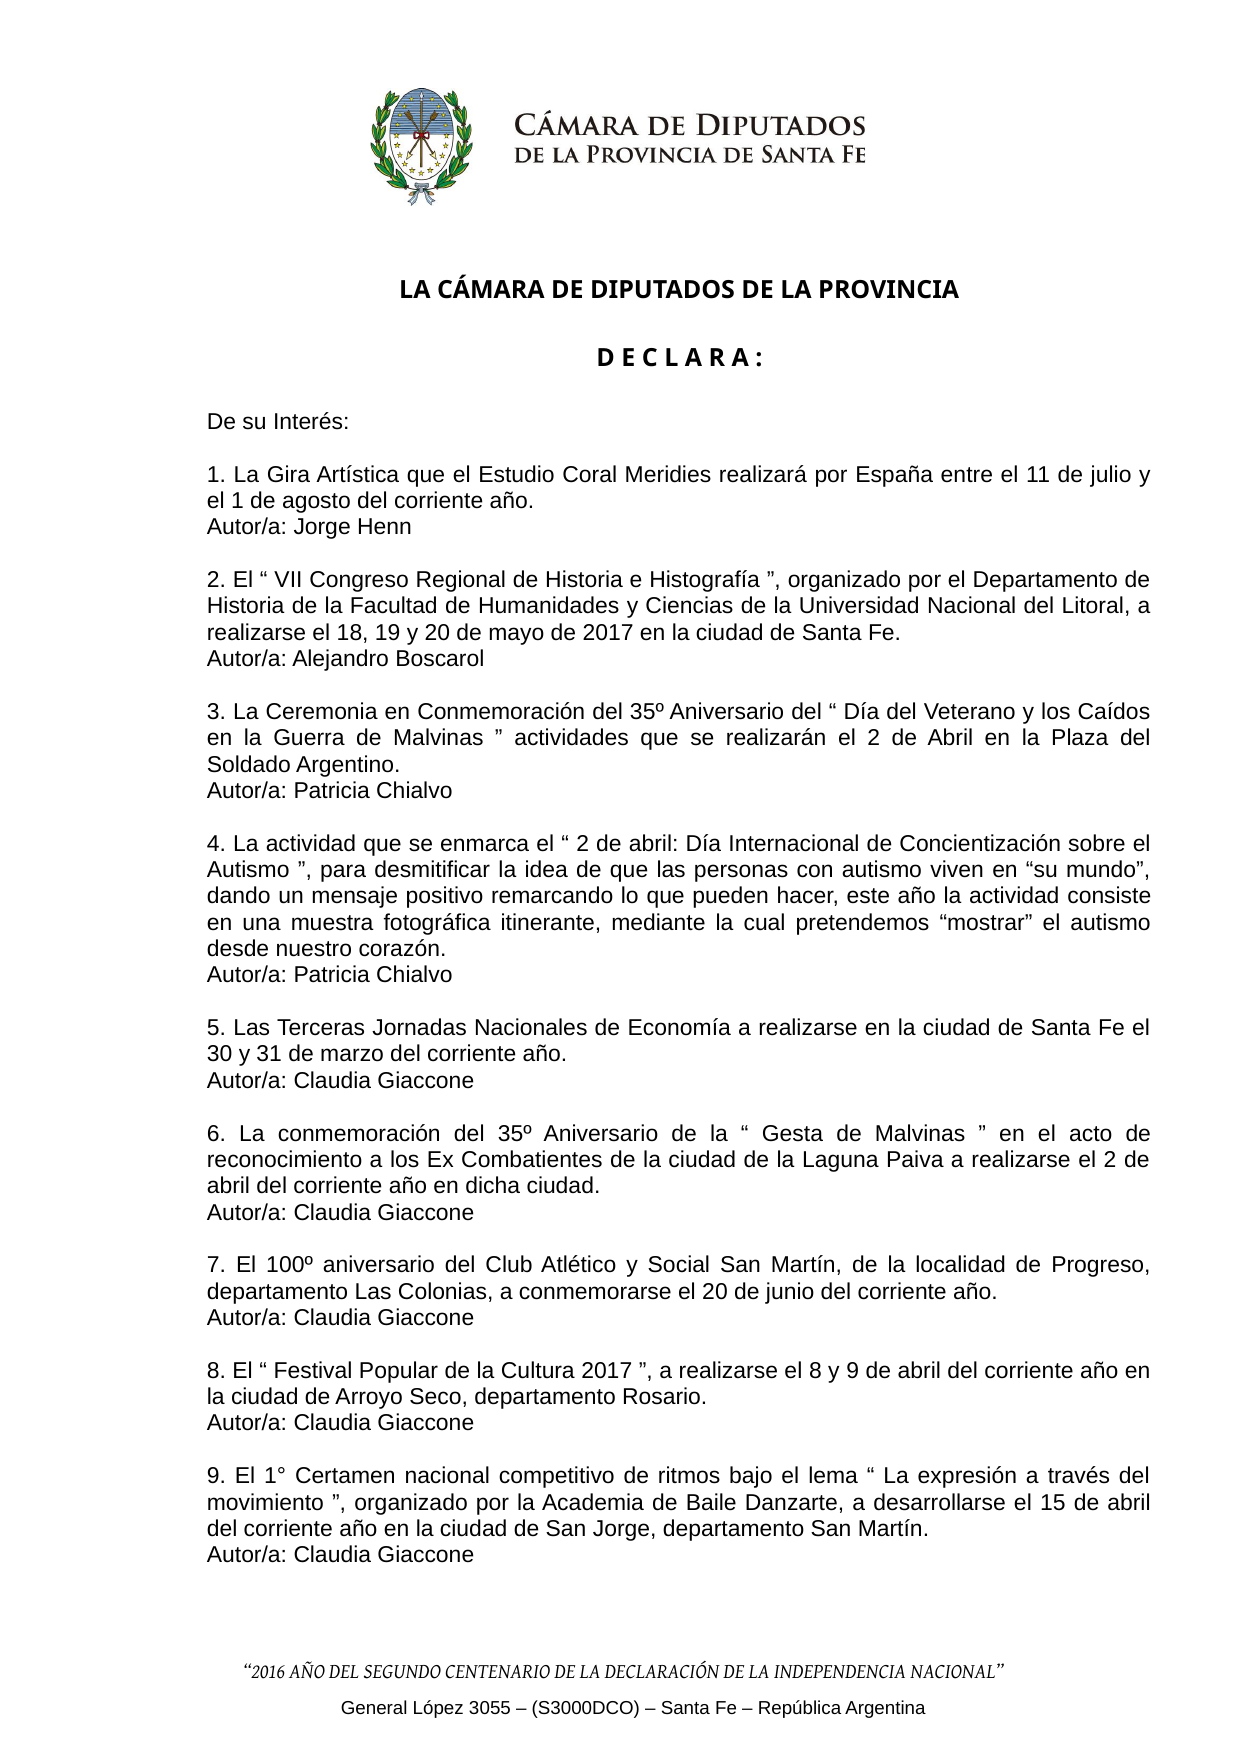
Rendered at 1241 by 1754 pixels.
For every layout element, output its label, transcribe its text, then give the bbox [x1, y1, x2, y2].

text Autor/a: Patricia Chialvo [207, 777, 1152, 803]
text LA CÁMARA DE DIPUTADOS DE LA PROVINCIA [207, 272, 1152, 306]
text D E C L A R A : [207, 340, 1152, 374]
text Autor/a: Jorge Henn [207, 513, 1152, 540]
text 7. El 100º aniversario del Club Atlético y Social San Martín, de la localidad de Progreso, departamento Las Colonias, a conmemorarse el 20 de junio del corriente año. [207, 1251, 1152, 1304]
text Autor/a: Claudia Giaccone [207, 1067, 1152, 1093]
text De su Interés: [207, 408, 1152, 434]
text 2. El “ VII Congreso Regional de Historia e Histografía ”, organizado por el Departamento de Historia de la Facultad de Humanidades y Ciencias de la Universidad Nacional del Litoral, a realizarse el 18, 19 y 20 de mayo de 2017 en la ciudad de Santa Fe. [207, 566, 1152, 645]
text Autor/a: Claudia Giaccone [207, 1198, 1152, 1225]
picture [370, 88, 866, 210]
text 4. La actividad que se enmarca el “ 2 de abril: Día Internacional de Concientización sobre el Autismo ”, para desmitificar la idea de que las personas con autismo viven en “su mundo”, dando un mensaje positivo remarcando lo que pueden hacer, este año la actividad consiste en una muestra fotográfica itinerante, mediante la cual pretendemos “mostrar” el autismo desde nuestro corazón. [207, 829, 1152, 961]
text Autor/a: Claudia Giaccone [207, 1304, 1152, 1330]
text 9. El 1° Certamen nacional competitivo de ritmos bajo el lema “ La expresión a través del movimiento ”, organizado por la Academia de Baile Danzarte, a desarrollarse el 15 de abril del corriente año en la ciudad de San Jorge, departamento San Martín. [207, 1462, 1152, 1541]
text 3. La Ceremonia en Conmemoración del 35º Aniversario del “ Día del Veterano y los Caídos en la Guerra de Malvinas ” actividades que se realizarán el 2 de Abril en la Plaza del Soldado Argentino. [207, 698, 1152, 777]
text 6. La conmemoración del 35º Aniversario de la “ Gesta de Malvinas ” en el acto de reconocimiento a los Ex Combatientes de la ciudad de la Laguna Paiva a realizarse el 2 de abril del corriente año en dicha ciudad. [207, 1119, 1152, 1198]
text Autor/a: Patricia Chialvo [207, 961, 1152, 988]
text 1. La Gira Artística que el Estudio Coral Meridies realizará por España entre el 11 de julio y el 1 de agosto del corriente año. [207, 461, 1152, 513]
text Autor/a: Claudia Giaccone [207, 1409, 1152, 1436]
text 5. Las Terceras Jornadas Nacionales de Economía a realizarse en la ciudad de Santa Fe el 30 y 31 de marzo del corriente año. [207, 1014, 1152, 1067]
text Autor/a: Alejandro Boscarol [207, 645, 1152, 671]
text Autor/a: Claudia Giaccone [207, 1541, 1152, 1567]
text 8. El “ Festival Popular de la Cultura 2017 ”, a realizarse el 8 y 9 de abril del corriente año en la ciudad de Arroyo Seco, departamento Rosario. [207, 1357, 1152, 1409]
